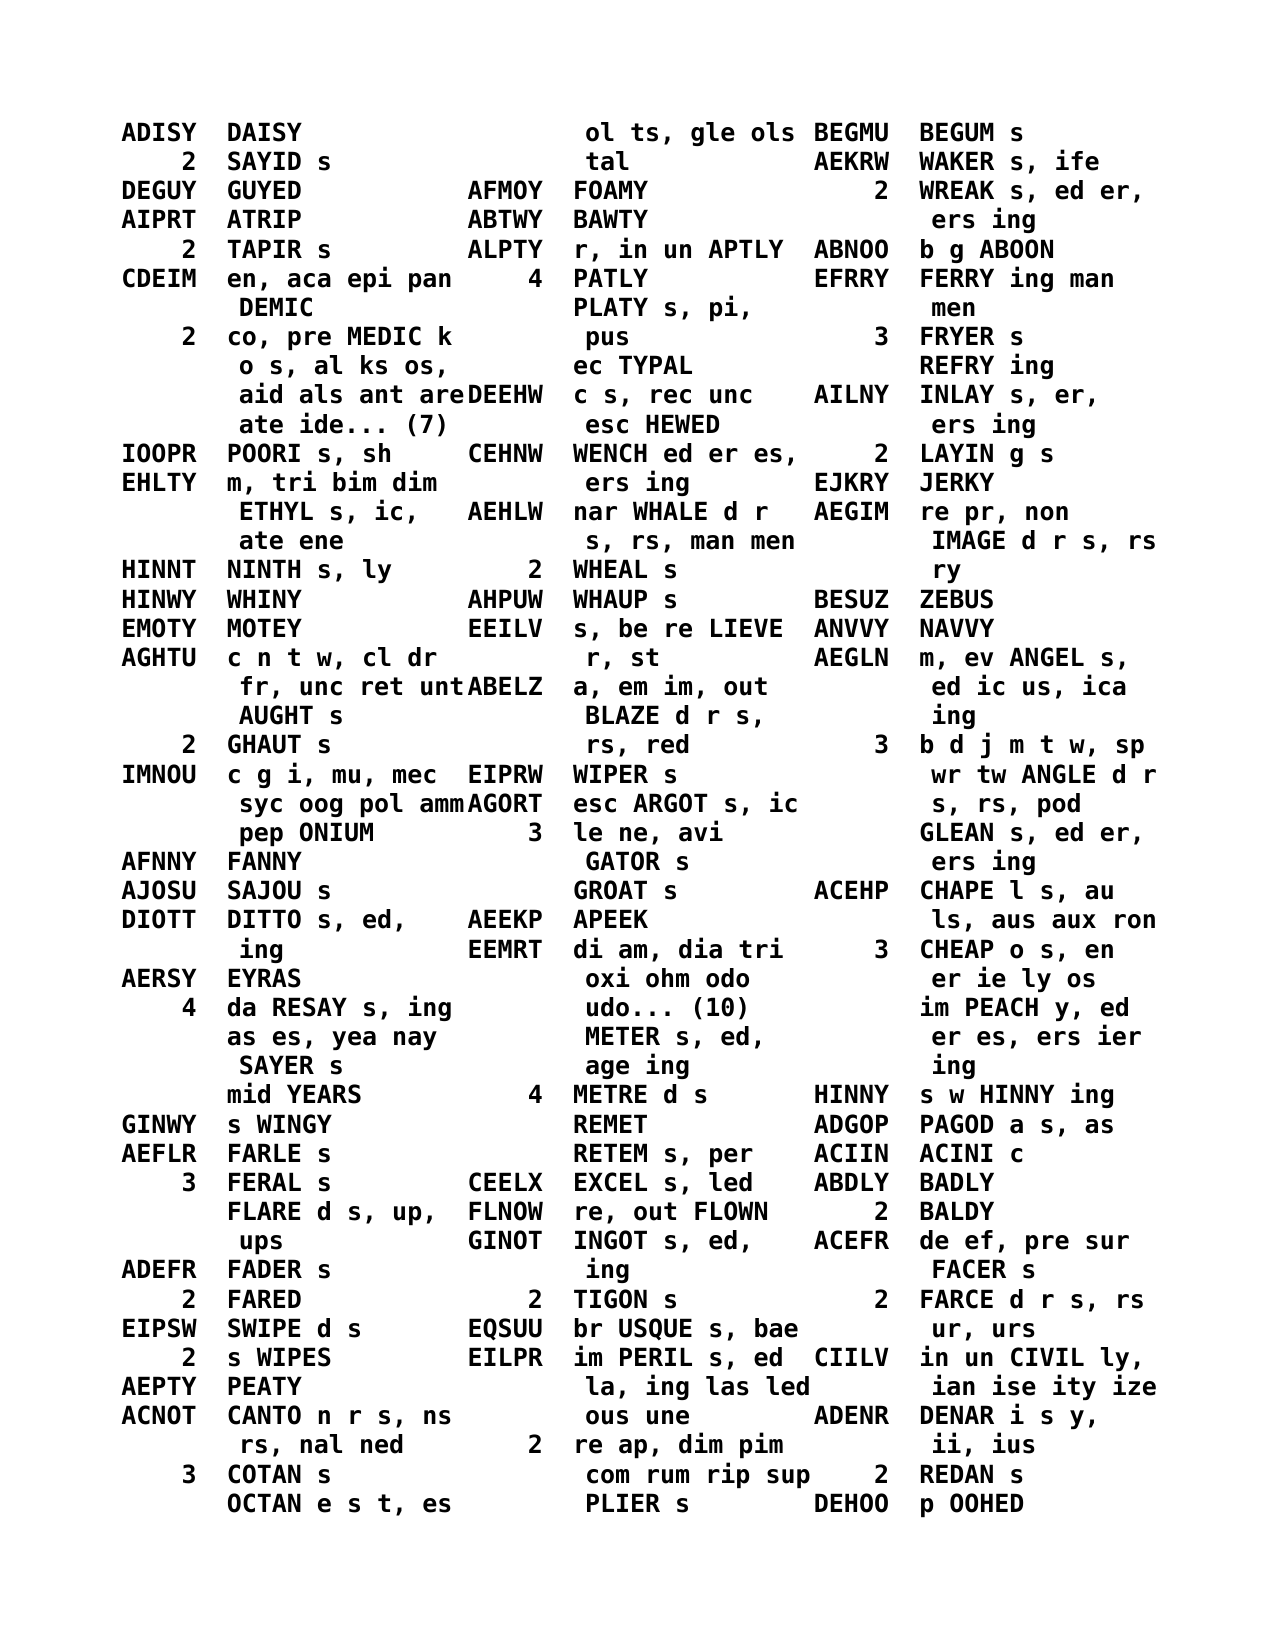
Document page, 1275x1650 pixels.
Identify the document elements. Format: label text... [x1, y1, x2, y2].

text PLATY s, pi, pus [467, 293, 811, 351]
text CIILV in un CIVIL ly, ian ise ity ize [814, 1343, 1157, 1401]
text 3 FRYER s [814, 322, 1157, 351]
text EHLTY m, tri bim dim ETHYL s, ic, ate ene [121, 468, 464, 556]
text EMOTY MOTEY [121, 614, 464, 643]
text ADEFR FADER s [121, 1256, 464, 1285]
text ACEHP CHAPE l s, au ls, aus aux ron [814, 876, 1157, 935]
text AEPTY PEATY [121, 1372, 464, 1401]
text DEGUY GUYED [121, 176, 464, 206]
text EEMRT di am, dia tri oxi ohm odo udo... (10) METER s, ed, age ing [467, 935, 811, 1081]
text GINWY s WINGY [121, 1110, 464, 1139]
text AIPRT ATRIP [121, 206, 464, 235]
text ABELZ a, em im, out BLAZE d r s, rs, red [467, 672, 811, 760]
text REMET [467, 1110, 811, 1139]
text ol ts, gle ols tal [467, 118, 811, 176]
text im PEACH y, ed er es, ers ier ing [814, 993, 1157, 1081]
text 2 TIGON s [467, 1285, 811, 1314]
text IMNOU c g i, mu, mec syc oog pol amm pep ONIUM [121, 760, 464, 847]
text HINNY s w HINNY ing [814, 1081, 1157, 1110]
text FLNOW re, out FLOWN [467, 1197, 811, 1226]
text ACNOT CANTO n r s, ns rs, nal ned [121, 1401, 464, 1460]
text BESUZ ZEBUS [814, 585, 1157, 614]
text 2 SAYID s [121, 147, 464, 176]
text AEKRW WAKER s, ife [814, 147, 1157, 176]
text AGHTU c n t w, cl dr fr, unc ret unt AUGHT s [121, 643, 464, 731]
text AEHLW nar WHALE d r s, rs, man men [467, 497, 811, 556]
text OCTAN e s t, es [121, 1489, 464, 1518]
text DIOTT DITTO s, ed, ing [121, 906, 464, 964]
text ABNOO b g ABOON [814, 235, 1157, 264]
text GLEAN s, ed er, ers ing [814, 818, 1157, 876]
text 3 FERAL s [121, 1168, 464, 1197]
text ABTWY BAWTY [467, 206, 811, 235]
text 3 COTAN s [121, 1460, 464, 1489]
text 2 GHAUT s [121, 731, 464, 760]
text 2 FARCE d r s, rs ur, urs [814, 1285, 1157, 1343]
text CDEIM en, aca epi pan DEMIC [121, 264, 464, 322]
text 4 PATLY [467, 264, 811, 293]
text HINNT NINTH s, ly [121, 556, 464, 585]
text ACEFR de ef, pre sur FACER s [814, 1226, 1157, 1285]
text ACIIN ACINI c [814, 1139, 1157, 1168]
text 4 METRE d s [467, 1081, 811, 1110]
text AGORT esc ARGOT s, ic [467, 789, 811, 818]
text BEGMU BEGUM s [814, 118, 1157, 147]
text 2 TAPIR s [121, 235, 464, 264]
text ANVVY NAVVY [814, 614, 1157, 643]
text 2 WHEAL s [467, 556, 811, 585]
text as es, yea nay SAYER s [121, 1022, 464, 1081]
text RETEM s, per [467, 1139, 811, 1168]
text EIPSW SWIPE d s [121, 1314, 464, 1343]
text EILPR im PERIL s, ed la, ing las led ous une [467, 1343, 811, 1431]
text AERSY EYRAS [121, 964, 464, 993]
text GINOT INGOT s, ed, ing [467, 1226, 811, 1285]
text FLARE d s, up, ups [121, 1197, 464, 1256]
text EQSUU br USQUE s, bae [467, 1314, 811, 1343]
text AEGLN m, ev ANGEL s, ed ic us, ica ing [814, 643, 1157, 731]
text ADENR DENAR i s y, ii, ius [814, 1401, 1157, 1460]
text AEGIM re pr, non IMAGE d r s, rs ry [814, 497, 1157, 585]
text 3 CHEAP o s, en er ie ly os [814, 935, 1157, 993]
text 2 LAYIN g s [814, 439, 1157, 468]
text EIPRW WIPER s [467, 760, 811, 789]
text AEEKP APEEK [467, 906, 811, 935]
text HINWY WHINY [121, 585, 464, 614]
text 2 FARED [121, 1285, 464, 1314]
text AFNNY FANNY [121, 847, 464, 876]
text AHPUW WHAUP s [467, 585, 811, 614]
text REFRY ing [814, 351, 1157, 381]
text IOOPR POORI s, sh [121, 439, 464, 468]
text 2 co, pre MEDIC k o s, al ks os, aid als ant are ate ide... (7) [121, 322, 464, 439]
text DEEHW c s, rec unc esc HEWED [467, 381, 811, 439]
text mid YEARS [121, 1081, 464, 1110]
text ec TYPAL [467, 351, 811, 381]
text AFMOY FOAMY [467, 176, 811, 206]
text 2 WREAK s, ed er, ers ing [814, 176, 1157, 235]
text 2 re ap, dim pim com rum rip sup PLIER s [467, 1431, 811, 1518]
text EJKRY JERKY [814, 468, 1157, 497]
text EFRRY FERRY ing man men [814, 264, 1157, 322]
text 2 s WIPES [121, 1343, 464, 1372]
text AILNY INLAY s, er, ers ing [814, 381, 1157, 439]
text ADISY DAISY [121, 118, 464, 147]
text 2 BALDY [814, 1197, 1157, 1226]
text 2 REDAN s [814, 1460, 1157, 1489]
text ADGOP PAGOD a s, as [814, 1110, 1157, 1139]
text 4 da RESAY s, ing [121, 993, 464, 1022]
text 3 b d j m t w, sp wr tw ANGLE d r s, rs, pod [814, 731, 1157, 818]
text 3 le ne, avi GATOR s [467, 818, 811, 876]
text GROAT s [467, 876, 811, 906]
text CEHNW WENCH ed er es, ers ing [467, 439, 811, 497]
text ALPTY r, in un APTLY [467, 235, 811, 264]
text AJOSU SAJOU s [121, 876, 464, 906]
text EEILV s, be re LIEVE r, st [467, 614, 811, 672]
text AEFLR FARLE s [121, 1139, 464, 1168]
text DEHOO p OOHED [814, 1489, 1157, 1518]
text CEELX EXCEL s, led [467, 1168, 811, 1197]
text ABDLY BADLY [814, 1168, 1157, 1197]
